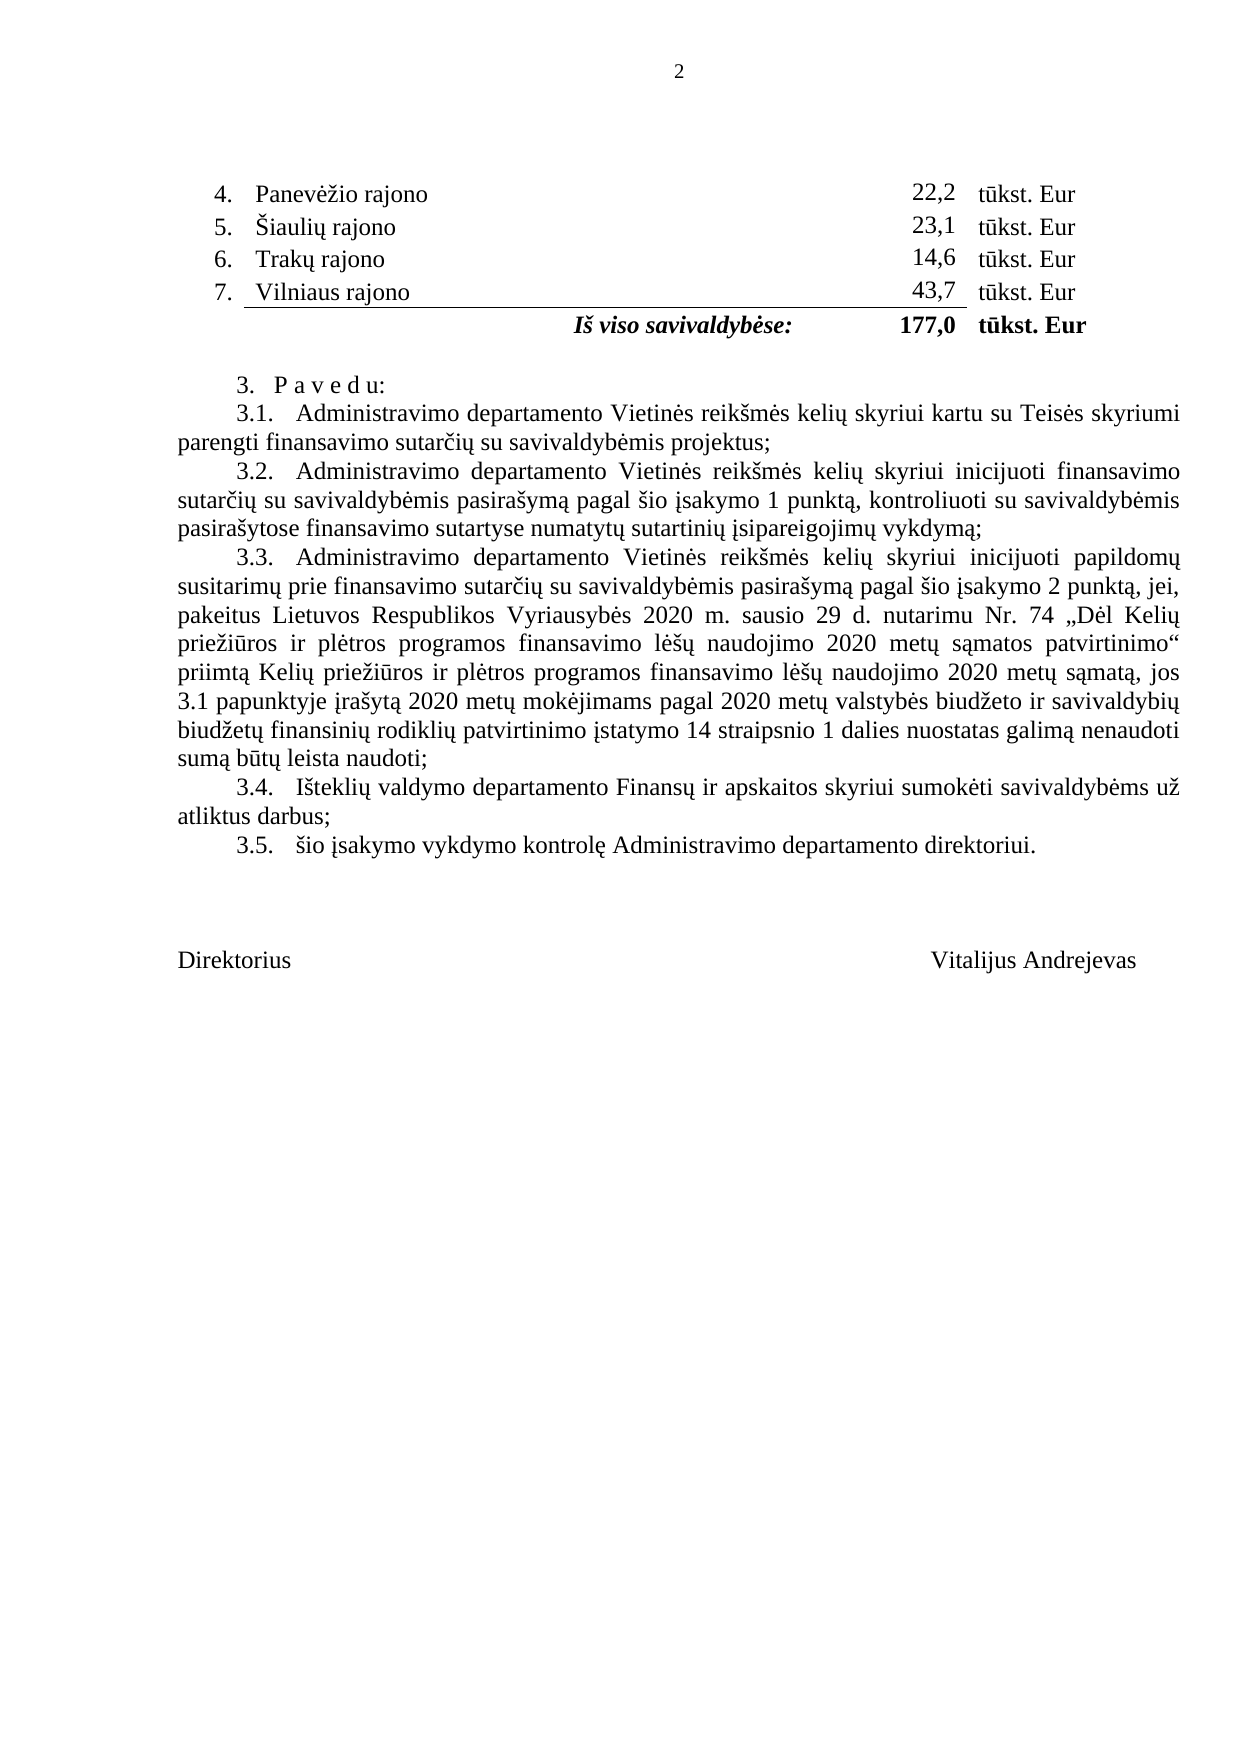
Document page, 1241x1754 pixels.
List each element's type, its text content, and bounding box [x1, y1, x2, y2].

table_cell Panevėžio rajono [244, 177, 806, 210]
text 3.5. šio įsakymo vykdymo kontrolę Administravimo departamento direktoriui. [177, 830, 1181, 858]
text 3.3. Administravimo departamento Vietinės reikšmės kelių skyriui inicijuoti papildomų susitarimų prie finansavimo sutarčių su savivaldybėmis pasirašymą pagal šio įsakymo 2 punktą, jei, pakeitus Lietuvos Respublikos Vyriausybės 2020 m. sausio 29 d. nutarimu Nr. 74 „Dėl Kelių priežiūros ir plėtros programos finansavimo lėšų naudojimo 2020 metų sąmatos patvirtinimo“ priimtą Kelių priežiūros ir plėtros programos finansavimo lėšų naudojimo 2020 metų sąmatą, jos 3.1 papunktyje įrašytą 2020 metų mokėjimams pagal 2020 metų valstybės biudžeto ir savivaldybių biudžetų finansinių rodiklių patvirtinimo įstatymo 14 straipsnio 1 dalies nuostatas galimą nenaudoti sumą būtų leista naudoti; [177, 542, 1181, 772]
table_cell tūkst. Eur [967, 275, 1119, 307]
table_cell tūkst. Eur [967, 177, 1119, 210]
table_cell Iš viso savivaldybėse: [177, 307, 806, 341]
table_cell 22,2 [806, 177, 967, 210]
text 3.1. Administravimo departamento Vietinės reikšmės kelių skyriui kartu su Teisės skyriumi parengti finansavimo sutarčių su savivaldybėmis projektus; [177, 398, 1181, 456]
text 3. P a v e d u: [236, 370, 1181, 398]
table_cell tūkst. Eur [967, 242, 1119, 275]
table_cell 14,6 [806, 242, 967, 275]
table_cell Vilniaus rajono [244, 275, 806, 307]
table_cell 4. [177, 177, 244, 210]
table_cell Trakų rajono [244, 242, 806, 275]
table_cell 23,1 [806, 210, 967, 242]
text 3.4. Išteklių valdymo departamento Finansų ir apskaitos skyriui sumokėti savivaldybėms už atliktus darbus; [177, 772, 1181, 830]
text Direktorius Vitalijus Andrejevas [177, 945, 1181, 973]
text 3.2. Administravimo departamento Vietinės reikšmės kelių skyriui inicijuoti finansavimo sutarčių su savivaldybėmis pasirašymą pagal šio įsakymo 1 punktą, kontroliuoti su savivaldybėmis pasirašytose finansavimo sutartyse numatytų sutartinių įsipareigojimų vykdymą; [177, 456, 1181, 542]
table_cell tūkst. Eur [967, 210, 1119, 242]
table_cell 5. [177, 210, 244, 242]
table_cell 43,7 [806, 275, 967, 307]
table_cell tūkst. Eur [967, 307, 1119, 341]
table_cell 7. [177, 275, 244, 307]
table_cell Šiaulių rajono [244, 210, 806, 242]
table_cell 177,0 [806, 308, 967, 341]
table_cell 6. [177, 242, 244, 275]
